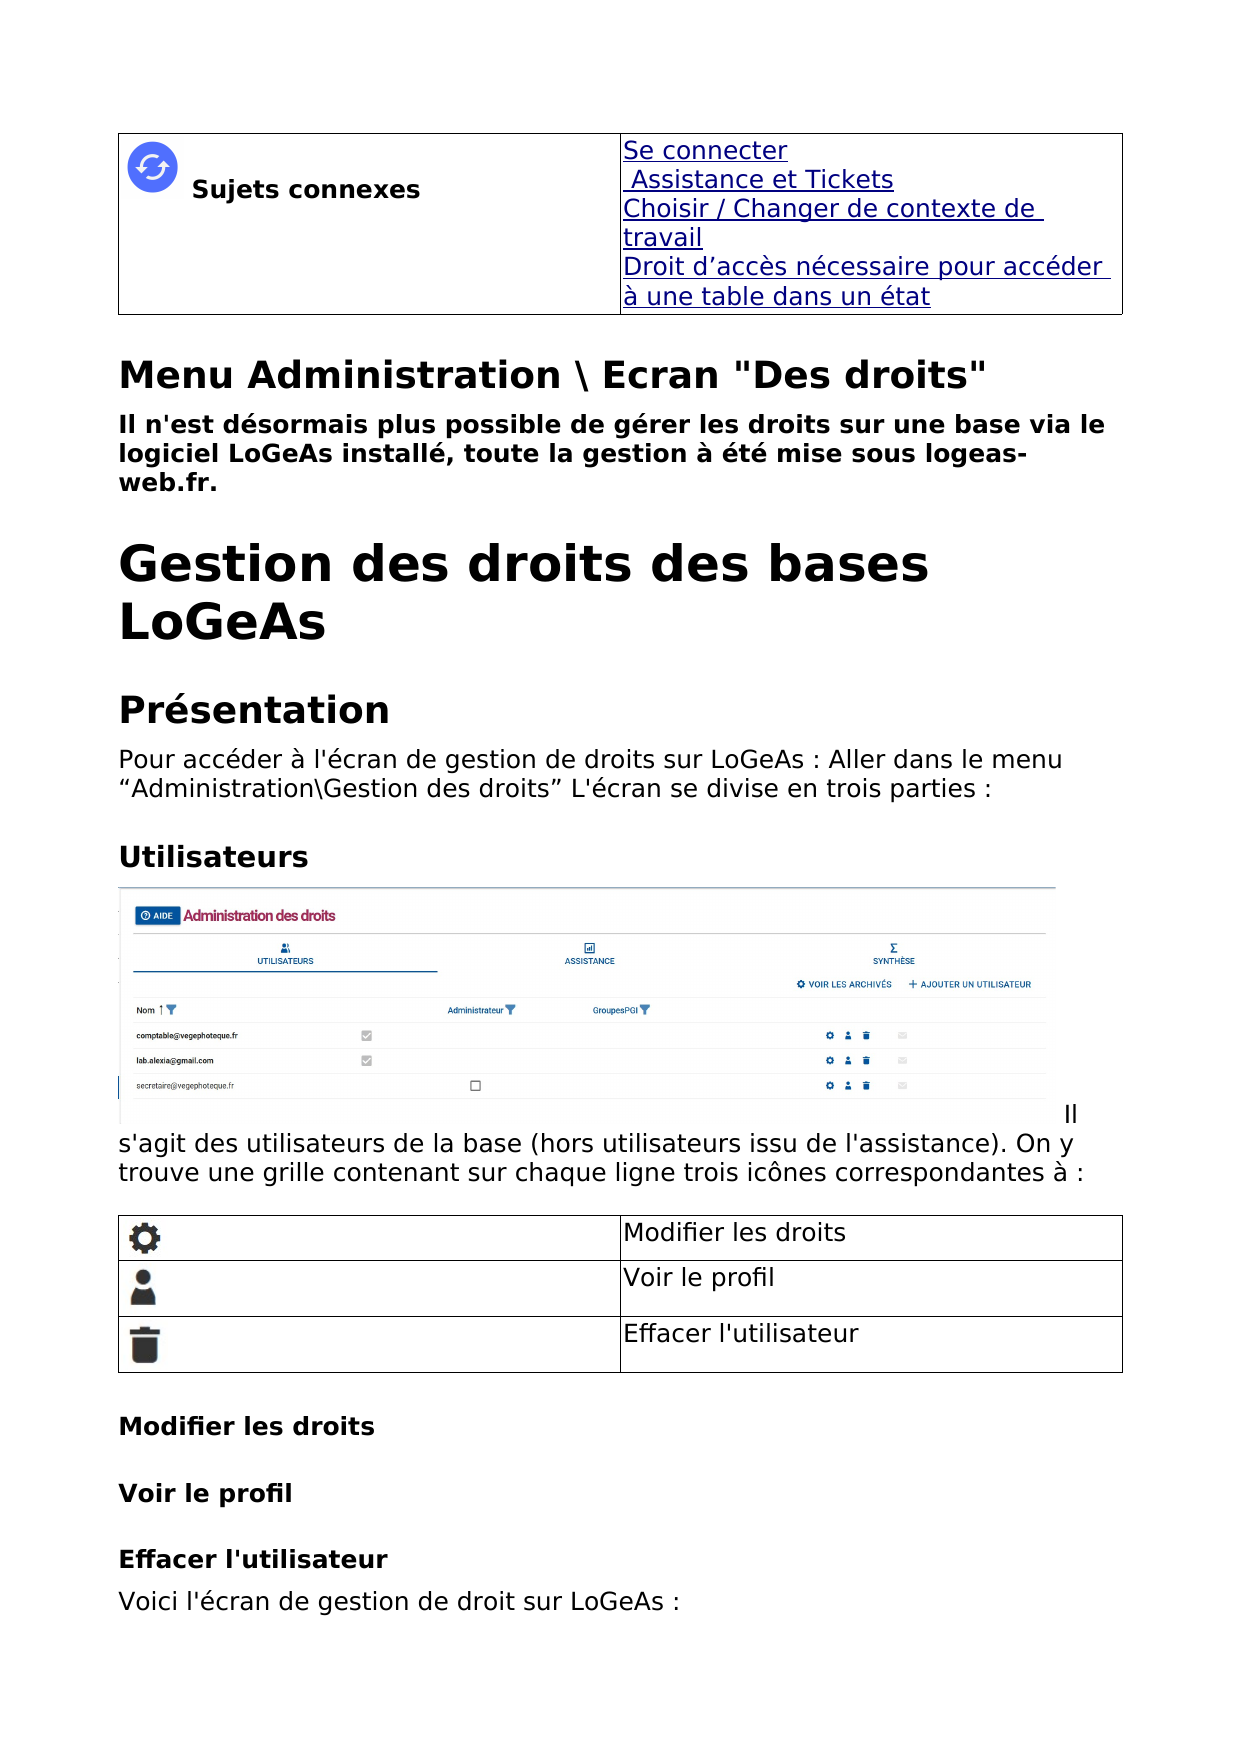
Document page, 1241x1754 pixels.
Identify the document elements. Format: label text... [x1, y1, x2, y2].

table_cell [119, 1261, 620, 1316]
picture [118, 887, 1056, 1124]
table_header Modifier les droits [621, 1216, 1122, 1260]
subtitle Modifier les droits [118, 1412, 1122, 1441]
table_header Se connecter Assistance et Tickets Choisir / Changer de contexte de travail Droit d’accès nécessaire pour accéder à une table dans un état [621, 134, 1122, 314]
table_cell Effacer l'utilisateur [621, 1317, 1122, 1372]
table_header Sujets connexes [119, 134, 620, 314]
subtitle Utilisateurs [118, 841, 1122, 875]
table_cell [119, 1317, 620, 1372]
subtitle Présentation [118, 689, 1122, 732]
subtitle Effacer l'utilisateur [118, 1545, 1122, 1574]
picture [121, 136, 184, 199]
text Il n'est désormais plus possible de gérer les droits sur une base via le logiciel LoGeAs installé, toute la gestion à été mise sous logeas-web.fr. [118, 410, 1122, 497]
picture [121, 1263, 168, 1314]
table_cell Voir le profil [621, 1261, 1122, 1316]
table_header [119, 1216, 620, 1260]
subtitle Menu Administration \ Ecran "Des droits" [118, 354, 1122, 397]
text Pour accéder à l'écran de gestion de droits sur LoGeAs : Aller dans le menu “Administration\Gestion des droits” L'écran se divise en trois parties : [118, 745, 1122, 803]
text Il s'agit des utilisateurs de la base (hors utilisateurs issu de l'assistance). On y trouve une grille contenant sur chaque ligne trois icônes correspondantes à : [118, 887, 1122, 1188]
picture [121, 1218, 168, 1257]
text Voici l'écran de gestion de droit sur LoGeAs : [118, 1587, 1122, 1616]
subtitle Gestion des droits des bases LoGeAs [118, 535, 1122, 651]
picture [121, 1319, 168, 1370]
subtitle Voir le profil [118, 1479, 1122, 1508]
